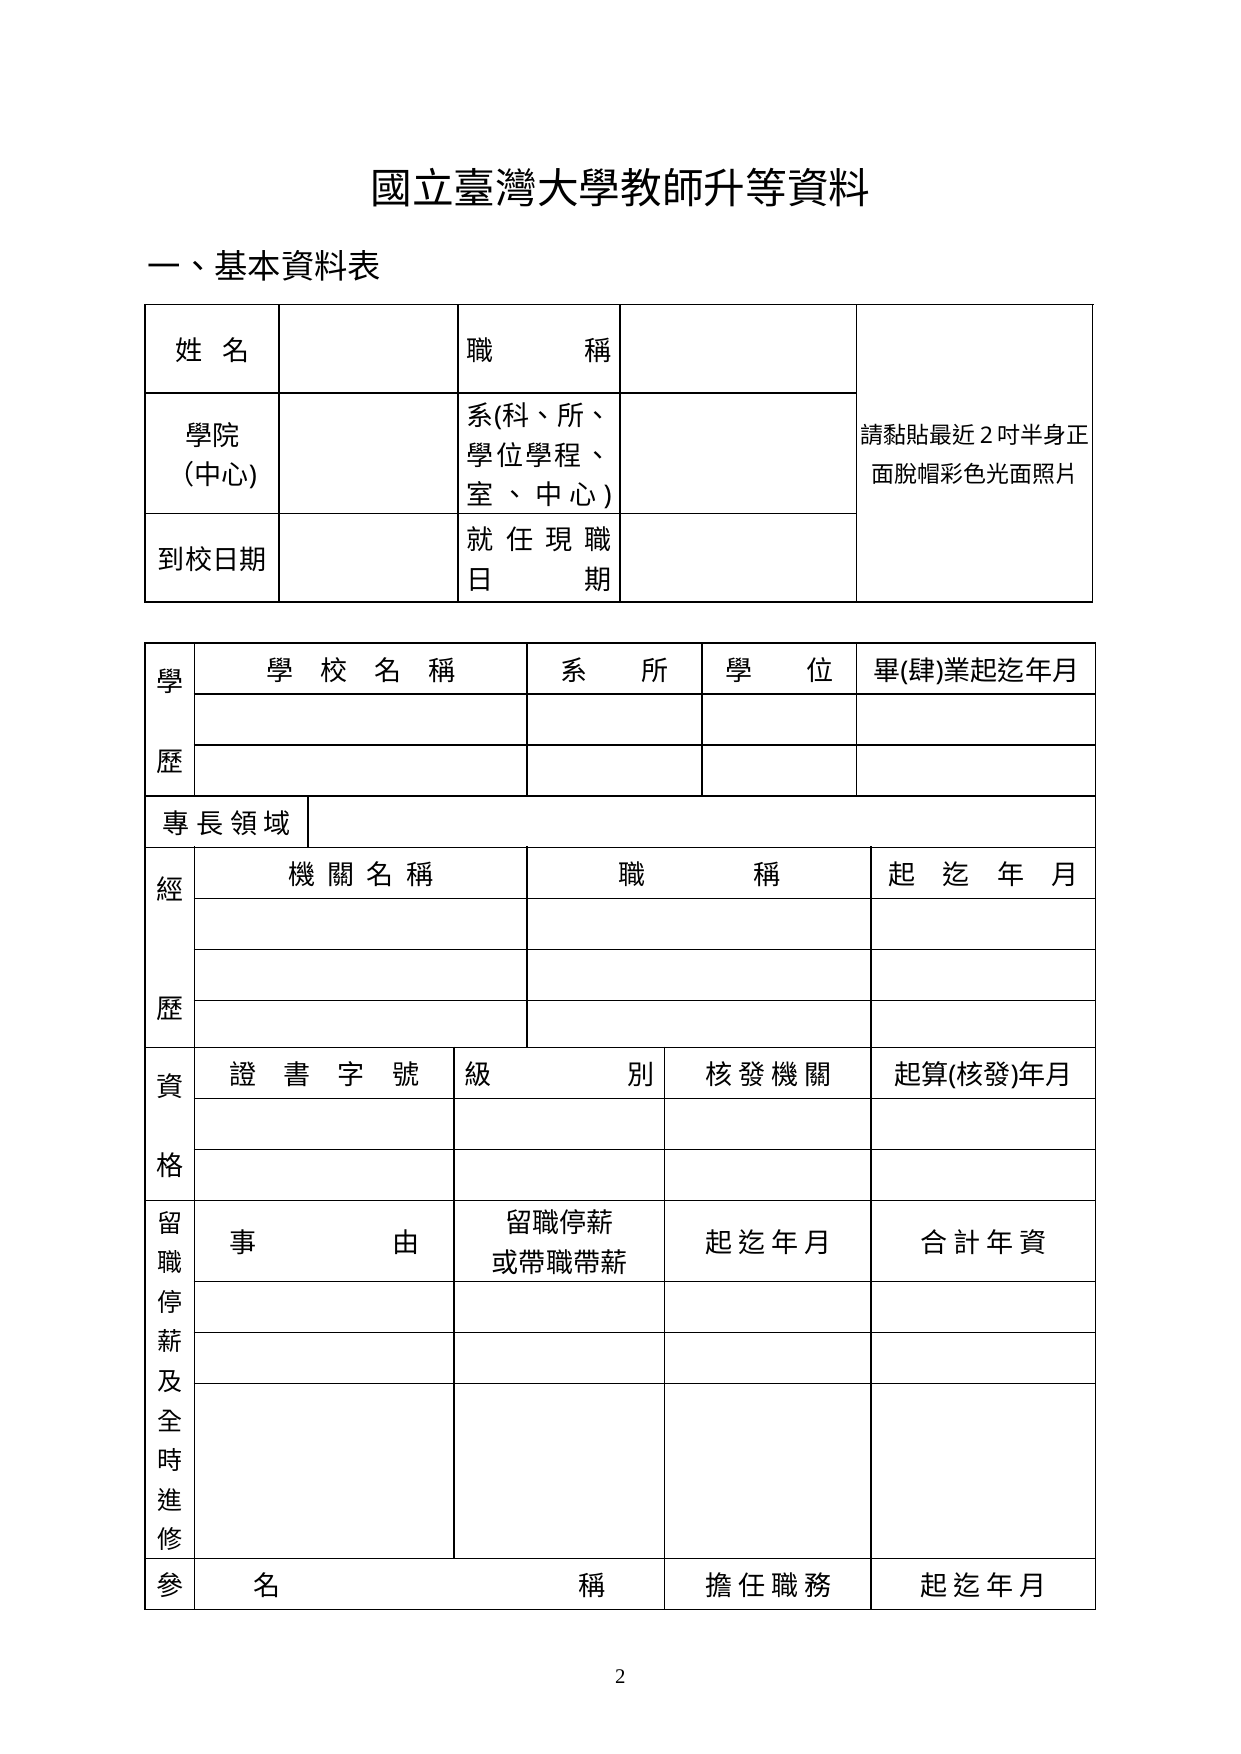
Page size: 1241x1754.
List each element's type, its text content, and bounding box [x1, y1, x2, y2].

table_cell [455, 1333, 664, 1383]
table_cell [872, 1333, 1095, 1383]
table_cell [621, 514, 856, 601]
table_cell 證 書 字 號 [195, 1048, 453, 1098]
table_cell [665, 1384, 870, 1558]
table_cell [309, 797, 1095, 846]
table_cell [195, 746, 526, 795]
table_cell [195, 950, 526, 999]
table_cell 到校日期 [146, 514, 278, 601]
table_cell [195, 1282, 453, 1332]
table_cell [528, 950, 870, 999]
table_cell 擔 任 職 務 [665, 1559, 870, 1609]
table_cell [195, 1099, 453, 1149]
table_cell 參 [146, 1559, 194, 1609]
table_cell 起 迄 年 月 [665, 1201, 870, 1281]
table_header [621, 305, 856, 392]
table_cell 起 迄 年 月 [872, 848, 1095, 897]
table_header 職 稱 [459, 305, 619, 392]
table_cell [665, 1099, 870, 1149]
table_cell [703, 746, 856, 795]
table_cell 系(科、所、學位學程、室、中心) [459, 394, 619, 513]
table_header 畢(肆)業起迄年月 [857, 644, 1095, 693]
table_cell [872, 1282, 1095, 1332]
table_cell [621, 394, 856, 513]
table_cell [455, 1384, 664, 1558]
table_cell [665, 1333, 870, 1383]
table_cell 事 由 [195, 1201, 453, 1281]
table_cell 就任現職 日期 [459, 514, 619, 601]
table_cell 留職停薪 或帶職帶薪 [455, 1201, 664, 1281]
table_cell 核 發 機 關 [665, 1048, 870, 1098]
table_cell [528, 1001, 870, 1047]
table_cell 起算(核發)年月 [872, 1048, 1095, 1098]
table_cell 機 關 名 稱 [195, 848, 526, 897]
table_cell [872, 950, 1095, 999]
table_cell 合 計 年 資 [872, 1201, 1095, 1281]
table_cell [872, 1099, 1095, 1149]
table_cell [195, 695, 526, 744]
text 一、基本資料表 [148, 224, 1092, 304]
table_cell 經 歷 [146, 848, 194, 1047]
table_cell [195, 899, 526, 948]
table_cell 級 別 [455, 1048, 664, 1098]
table_cell [528, 695, 701, 744]
table_cell [872, 899, 1095, 948]
table_header 請黏貼最近2吋半身正面脫帽彩色光面照片 [857, 305, 1092, 601]
table_cell [195, 1001, 526, 1047]
table_cell 名 稱 [195, 1559, 664, 1609]
table_cell [703, 695, 856, 744]
table_header 學 位 [703, 644, 856, 693]
table_cell [455, 1150, 664, 1200]
table_cell [195, 1384, 453, 1558]
table_cell [455, 1099, 664, 1149]
table_cell [665, 1150, 870, 1200]
table_cell 留職停薪及全時進修 [146, 1201, 194, 1558]
table_cell [857, 695, 1095, 744]
table_cell 學院 （中心) [146, 394, 278, 513]
table_cell [872, 1001, 1095, 1047]
table_header 學 校 名 稱 [195, 644, 526, 693]
table_cell [455, 1282, 664, 1332]
table_cell [872, 1384, 1095, 1558]
table_cell [665, 1282, 870, 1332]
table_cell [195, 1150, 453, 1200]
table_cell [528, 899, 870, 948]
table_cell [857, 746, 1095, 795]
table_cell [280, 394, 457, 513]
table_cell [195, 1333, 453, 1383]
table_cell [528, 746, 701, 795]
table_header [280, 305, 457, 392]
text 國立臺灣大學教師升等資料 [148, 145, 1092, 224]
table_cell 起 迄 年 月 [872, 1559, 1095, 1609]
table_cell 職 稱 [528, 848, 870, 897]
table_cell [280, 514, 457, 601]
table_header 姓 名 [146, 305, 278, 392]
table_cell 專 長 領 域 [146, 797, 307, 846]
table_cell 資 格 [146, 1048, 194, 1200]
table_header 學 歷 [146, 644, 194, 795]
table_header 系 所 [528, 644, 701, 693]
table_cell [872, 1150, 1095, 1200]
